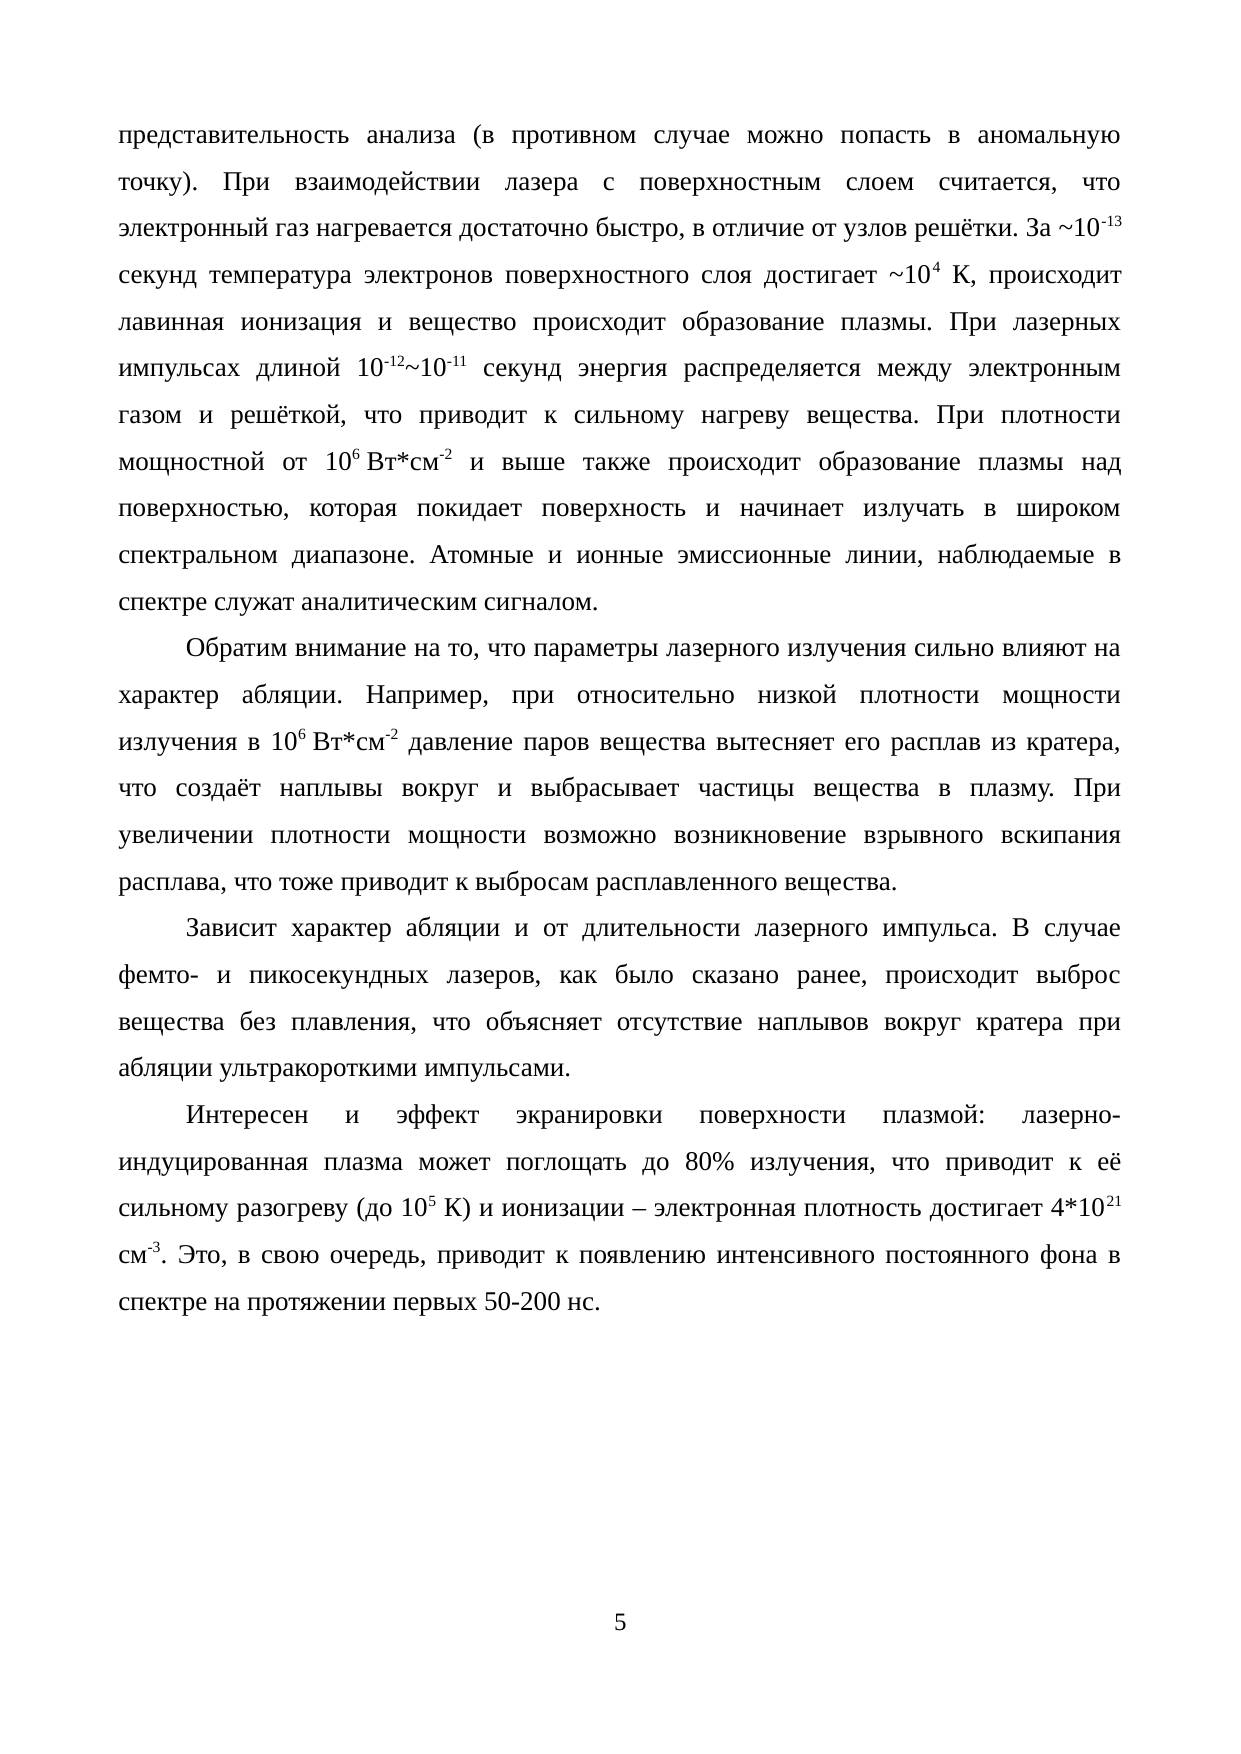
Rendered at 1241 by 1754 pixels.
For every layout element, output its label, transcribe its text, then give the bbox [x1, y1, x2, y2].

text Зависит характер абляции и от длительности лазерного импульса. В случае фемто- и пикосекундных лазеров, как было сказано ранее, происходит выброс вещества без плавления, что объясняет отсутствие наплывов вокруг кратера при абляции ультракороткими импульсами. [118, 911, 1122, 1083]
text Интересен и эффект экранировки поверхности плазмой: лазерно-индуцированная плазма может поглощать до 80% излучения, что приводит к её сильному разогреву (до 105 К) и ионизации – электронная плотность достигает 4*1021 см-3. Это, в свою очередь, приводит к появлению интенсивного постоянного фона в спектре на протяжении первых 50-200 нс. [118, 1098, 1122, 1316]
text Обратим внимание на то, что параметры лазерного излучения сильно влияют на характер абляции. Например, при относительно низкой плотности мощности излучения в 106 Вт*см-2 давление паров вещества вытесняет его расплав из кратера, что создаёт наплывы вокруг и выбрасывает частицы вещества в плазму. При увеличении плотности мощности возможно возникновение взрывного вскипания расплава, что тоже приводит к выбросам расплавленного вещества. [118, 631, 1122, 896]
text представительность анализа (в противном случае можно попасть в аномальную точку). При взаимодействии лазера с поверхностным слоем считается, что электронный газ нагревается достаточно быстро, в отличие от узлов решётки. За ~10-13 секунд температура электронов поверхностного слоя достигает ~104 К, происходит лавинная ионизация и вещество происходит образование плазмы. При лазерных импульсах длиной 10-12~10-11 секунд энергия распределяется между электронным газом и решёткой, что приводит к сильному нагреву вещества. При плотности мощностной от 106 Вт*см-2 и выше также происходит образование плазмы над поверхностью, которая покидает поверхность и начинает излучать в широком спектральном диапазоне. Атомные и ионные эмиссионные линии, наблюдаемые в спектре служат аналитическим сигналом. [118, 118, 1122, 616]
